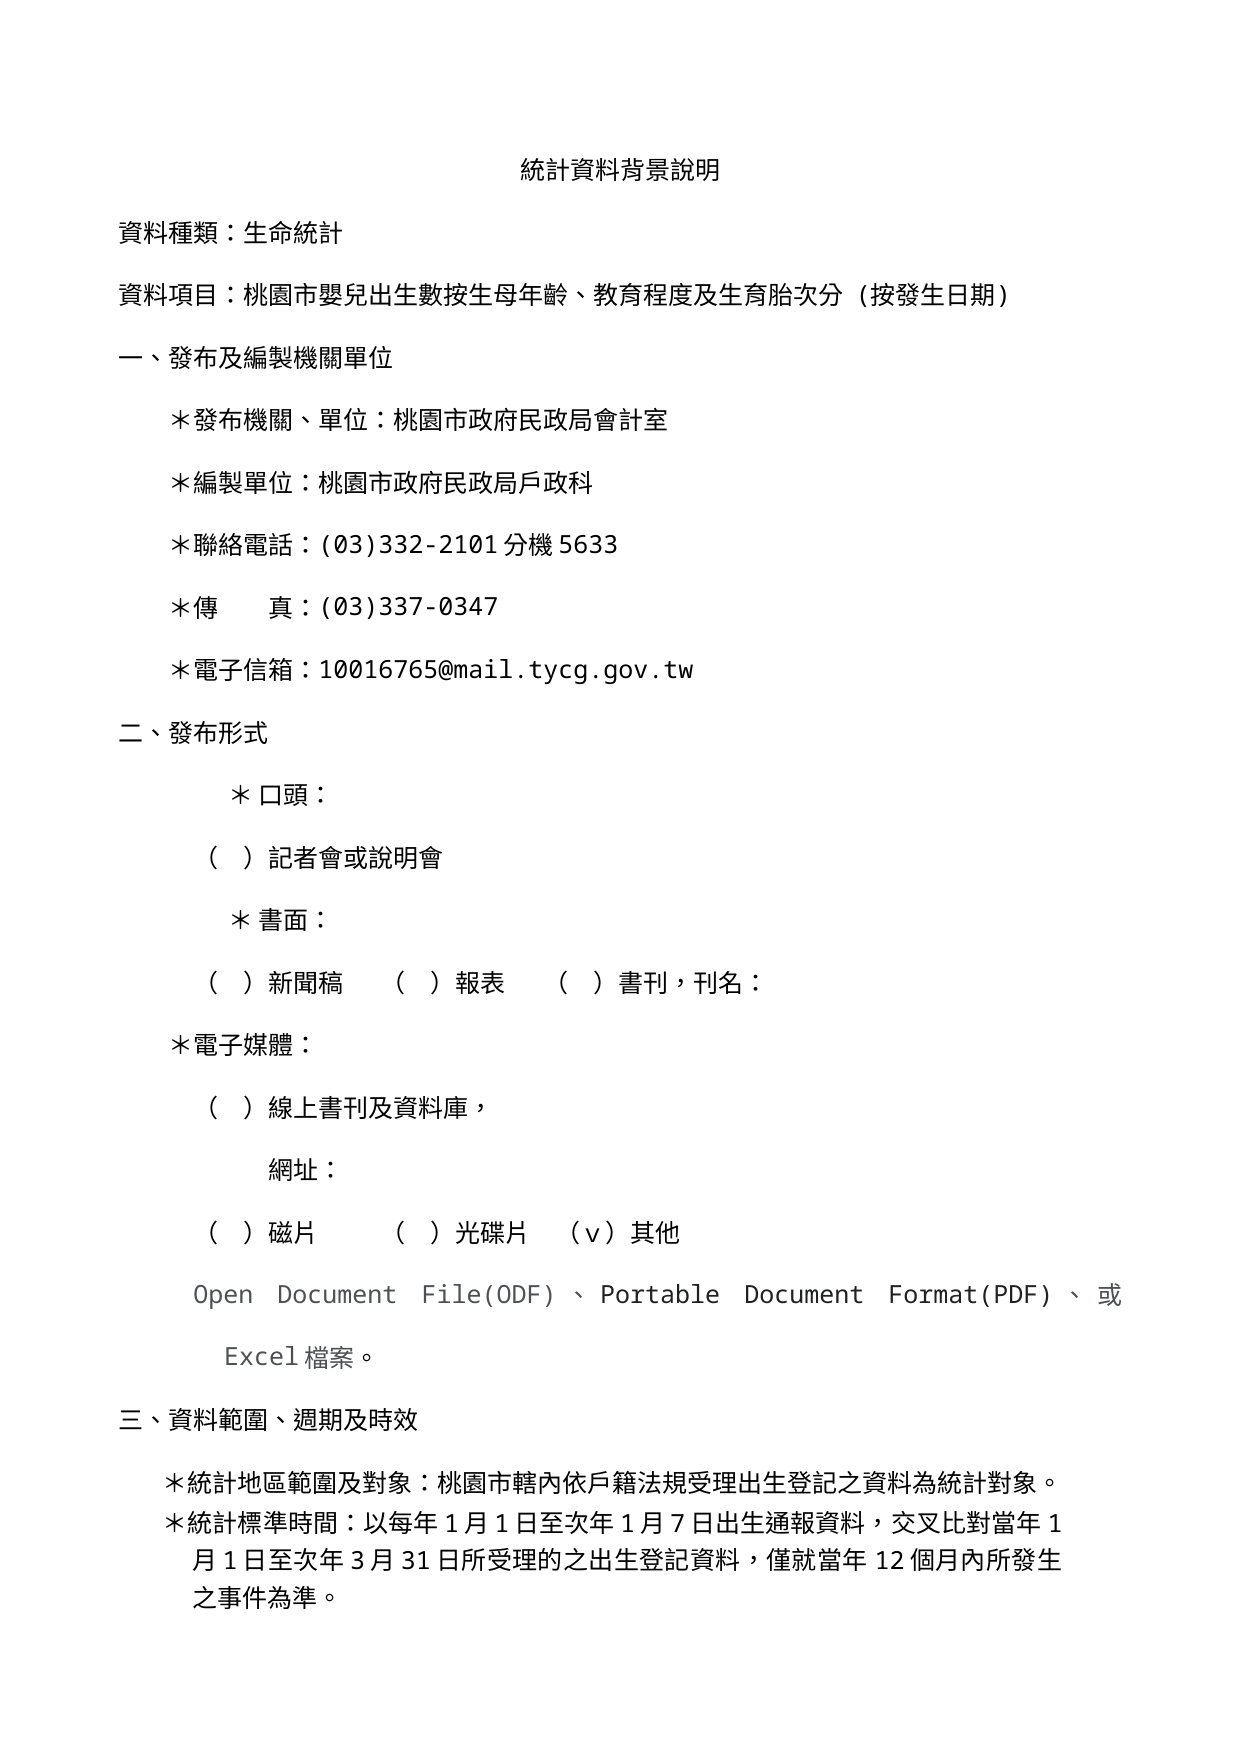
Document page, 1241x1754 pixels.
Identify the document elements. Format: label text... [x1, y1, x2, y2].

text （ ）線上書刊及資料庫， [193, 1064, 1122, 1127]
text （ ）磁片 （ ）光碟片 （ｖ）其他 [193, 1189, 1122, 1252]
text ＊統計地區範圍及對象：桃園市轄內依戶籍法規受理出生登記之資料為統計對象。 [118, 1439, 1122, 1502]
text 統計資料背景說明 [118, 127, 1122, 189]
text Open Document File(ODF)、Portable Document Format(PDF)、或Excel檔案。 [193, 1252, 1122, 1377]
text 二、發布形式 [118, 689, 1122, 752]
text 網址： [193, 1127, 1122, 1189]
text ＊電子媒體： [168, 1002, 1122, 1064]
text ＊發布機關、單位：桃園市政府民政局會計室 [168, 377, 1122, 439]
text ＊傳 真：(03)337-0347 [168, 564, 1122, 627]
text 資料種類：生命統計 [118, 189, 1122, 252]
list 口頭： [228, 752, 1122, 814]
text （ ）記者會或說明會 [193, 814, 1122, 877]
text ＊統計標準時間：以每年1月1日至次年1月7日出生通報資料，交叉比對當年1月1日至次年3月31日所受理的之出生登記資料，僅就當年12個月內所發生之事件為準。 [162, 1502, 1063, 1614]
text 資料項目：桃園市嬰兒出生數按生母年齡、教育程度及生育胎次分 (按發生日期) [118, 252, 1122, 314]
text 三、資料範圍、週期及時效 [118, 1377, 1122, 1439]
text （ ）新聞稿 （ ）報表 （ ）書刊，刊名： [193, 939, 1122, 1002]
text ＊編製單位：桃園市政府民政局戶政科 [168, 439, 1122, 502]
text 一、發布及編製機關單位 [118, 314, 1122, 377]
list 書面： [228, 877, 1122, 939]
text ＊電子信箱：10016765@mail.tycg.gov.tw [168, 627, 1122, 689]
text ＊聯絡電話：(03)332-2101分機5633 [168, 502, 1122, 564]
